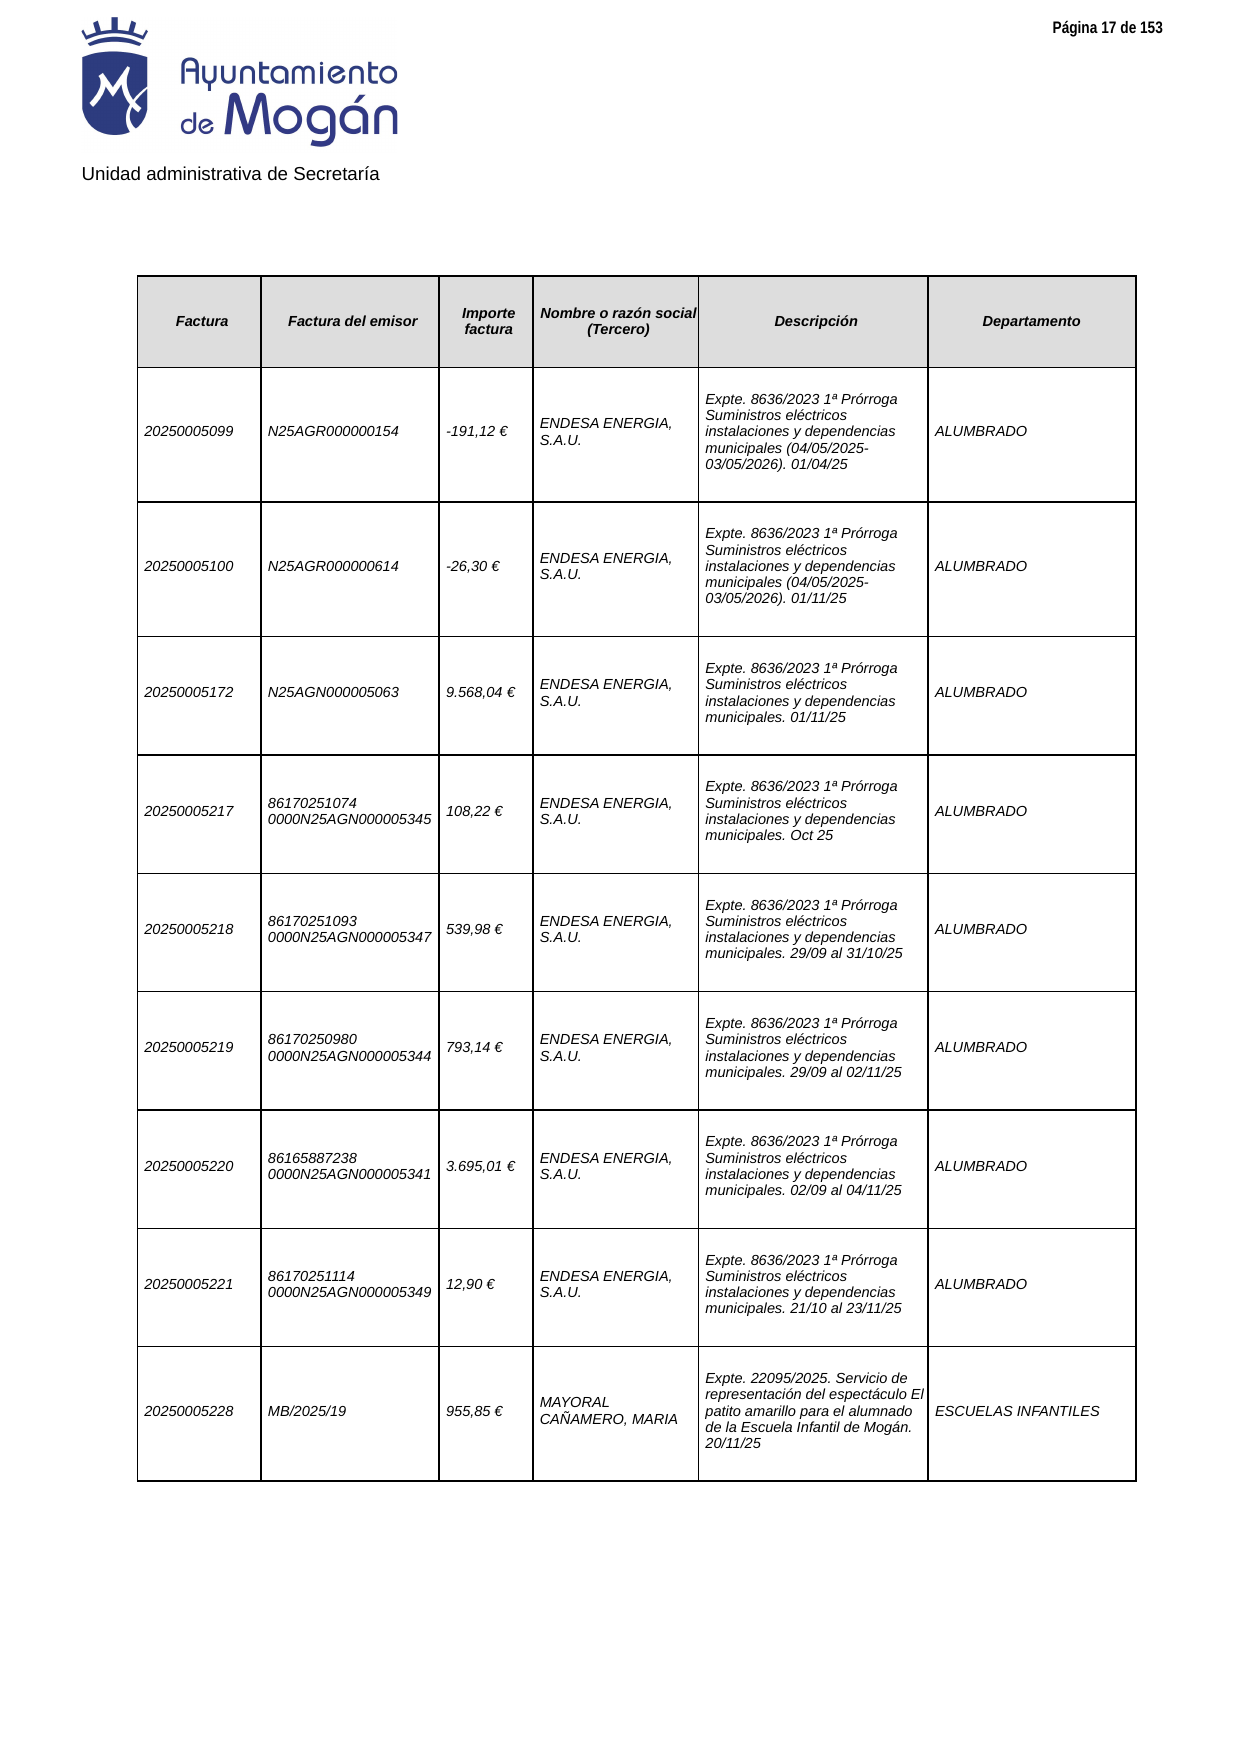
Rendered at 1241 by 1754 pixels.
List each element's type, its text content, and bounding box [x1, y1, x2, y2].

table_cell 9.568,04 € [440, 637, 532, 754]
table_header Factura del emisor [262, 277, 438, 367]
table_cell ALUMBRADO [929, 874, 1135, 991]
table_cell 20250005218 [138, 874, 260, 991]
table_cell -191,12 € [440, 368, 532, 501]
table_cell ALUMBRADO [929, 368, 1135, 501]
table_cell ALUMBRADO [929, 1111, 1135, 1227]
table_cell MAYORAL CAÑAMERO, MARIA [534, 1347, 698, 1480]
table_cell 20250005220 [138, 1111, 260, 1227]
table_cell 86170250980 0000N25AGN000005344 [262, 992, 438, 1109]
table_cell 86170251074 0000N25AGN000005345 [262, 756, 438, 872]
table_cell 20250005219 [138, 992, 260, 1109]
picture [81, 17, 398, 153]
table_cell 86170251093 0000N25AGN000005347 [262, 874, 438, 991]
table_cell Expte. 8636/2023 1ª Prórroga Suministros eléctricos instalaciones y dependencias municipales. 29/09 al 02/11/25 [699, 992, 927, 1109]
table_cell 12,90 € [440, 1229, 532, 1346]
table_cell 955,85 € [440, 1347, 532, 1480]
table_cell ENDESA ENERGIA, S.A.U. [534, 637, 698, 754]
table_cell Expte. 8636/2023 1ª Prórroga Suministros eléctricos instalaciones y dependencias municipales (04/05/2025-03/05/2026). 01/11/25 [699, 503, 927, 636]
table_cell 20250005100 [138, 503, 260, 636]
table_cell -26,30 € [440, 503, 532, 636]
table_cell 20250005221 [138, 1229, 260, 1346]
table_cell ALUMBRADO [929, 503, 1135, 636]
table_cell N25AGN000005063 [262, 637, 438, 754]
table_cell ALUMBRADO [929, 637, 1135, 754]
table_cell 86170251114 0000N25AGN000005349 [262, 1229, 438, 1346]
table_cell 108,22 € [440, 756, 532, 872]
table_cell ENDESA ENERGIA, S.A.U. [534, 1111, 698, 1227]
table_header Descripción [699, 277, 927, 367]
table_cell ENDESA ENERGIA, S.A.U. [534, 1229, 698, 1346]
table_cell ALUMBRADO [929, 756, 1135, 872]
table_cell ENDESA ENERGIA, S.A.U. [534, 756, 698, 872]
table_cell ENDESA ENERGIA, S.A.U. [534, 874, 698, 991]
table_cell 20250005099 [138, 368, 260, 501]
table_cell ALUMBRADO [929, 1229, 1135, 1346]
table_cell ALUMBRADO [929, 992, 1135, 1109]
table_cell Expte. 8636/2023 1ª Prórroga Suministros eléctricos instalaciones y dependencias municipales. 29/09 al 31/10/25 [699, 874, 927, 991]
table_header Importe factura [440, 277, 532, 367]
table_cell Expte. 8636/2023 1ª Prórroga Suministros eléctricos instalaciones y dependencias municipales. 02/09 al 04/11/25 [699, 1111, 927, 1227]
table_cell 20250005228 [138, 1347, 260, 1480]
table_cell Expte. 8636/2023 1ª Prórroga Suministros eléctricos instalaciones y dependencias municipales. Oct 25 [699, 756, 927, 872]
table_header Nombre o razón social (Tercero) [534, 277, 698, 367]
table_cell Expte. 8636/2023 1ª Prórroga Suministros eléctricos instalaciones y dependencias municipales. 01/11/25 [699, 637, 927, 754]
table_cell 539,98 € [440, 874, 532, 991]
table_cell Expte. 22095/2025. Servicio de representación del espectáculo El patito amarillo para el alumnado de la Escuela Infantil de Mogán. 20/11/25 [699, 1347, 927, 1480]
table_cell ENDESA ENERGIA, S.A.U. [534, 992, 698, 1109]
table_cell 20250005217 [138, 756, 260, 872]
table_cell ESCUELAS INFANTILES [929, 1347, 1135, 1480]
table_cell 793,14 € [440, 992, 532, 1109]
table_cell MB/2025/19 [262, 1347, 438, 1480]
table_header Departamento [929, 277, 1135, 367]
table_cell Expte. 8636/2023 1ª Prórroga Suministros eléctricos instalaciones y dependencias municipales (04/05/2025-03/05/2026). 01/04/25 [699, 368, 927, 501]
table_cell N25AGR000000154 [262, 368, 438, 501]
table_cell 20250005172 [138, 637, 260, 754]
table_cell 3.695,01 € [440, 1111, 532, 1227]
table_header Factura [138, 277, 260, 367]
table_cell Expte. 8636/2023 1ª Prórroga Suministros eléctricos instalaciones y dependencias municipales. 21/10 al 23/11/25 [699, 1229, 927, 1346]
table_cell ENDESA ENERGIA, S.A.U. [534, 503, 698, 636]
table_cell ENDESA ENERGIA, S.A.U. [534, 368, 698, 501]
table_cell N25AGR000000614 [262, 503, 438, 636]
table_cell 86165887238 0000N25AGN000005341 [262, 1111, 438, 1227]
